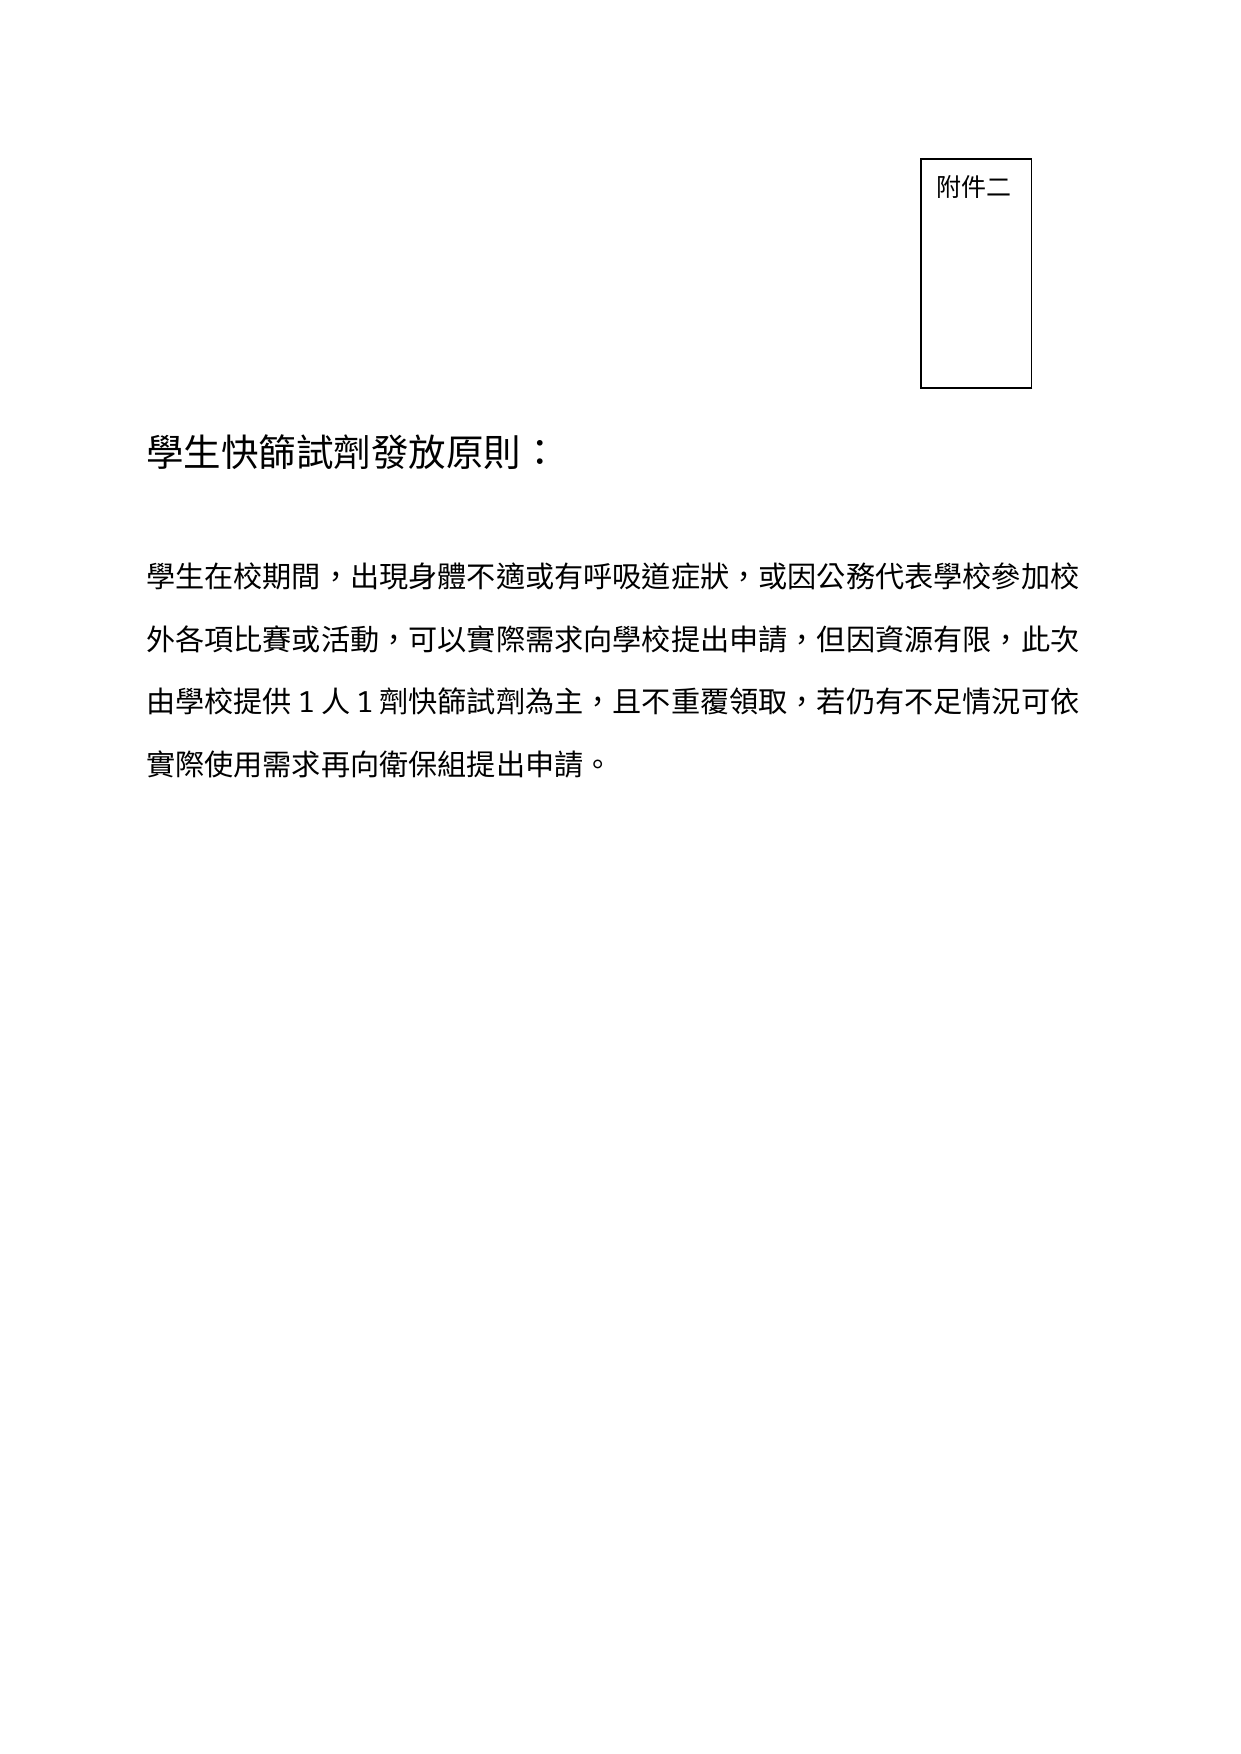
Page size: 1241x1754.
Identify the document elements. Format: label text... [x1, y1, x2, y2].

text 學生在校期間，出現身體不適或有呼吸道症狀，或因公務代表學校參加校外各項比賽或活動，可以實際需求向學校提出申請，但因資源有限，此次由學校提供1人1劑快篩試劑為主，且不重覆領取，若仍有不足情況可依實際使用需求再向衛保組提出申請。 [146, 533, 1093, 783]
text 附件二 [937, 167, 1016, 203]
text 學生快篩試劑發放原則： [146, 158, 1093, 471]
